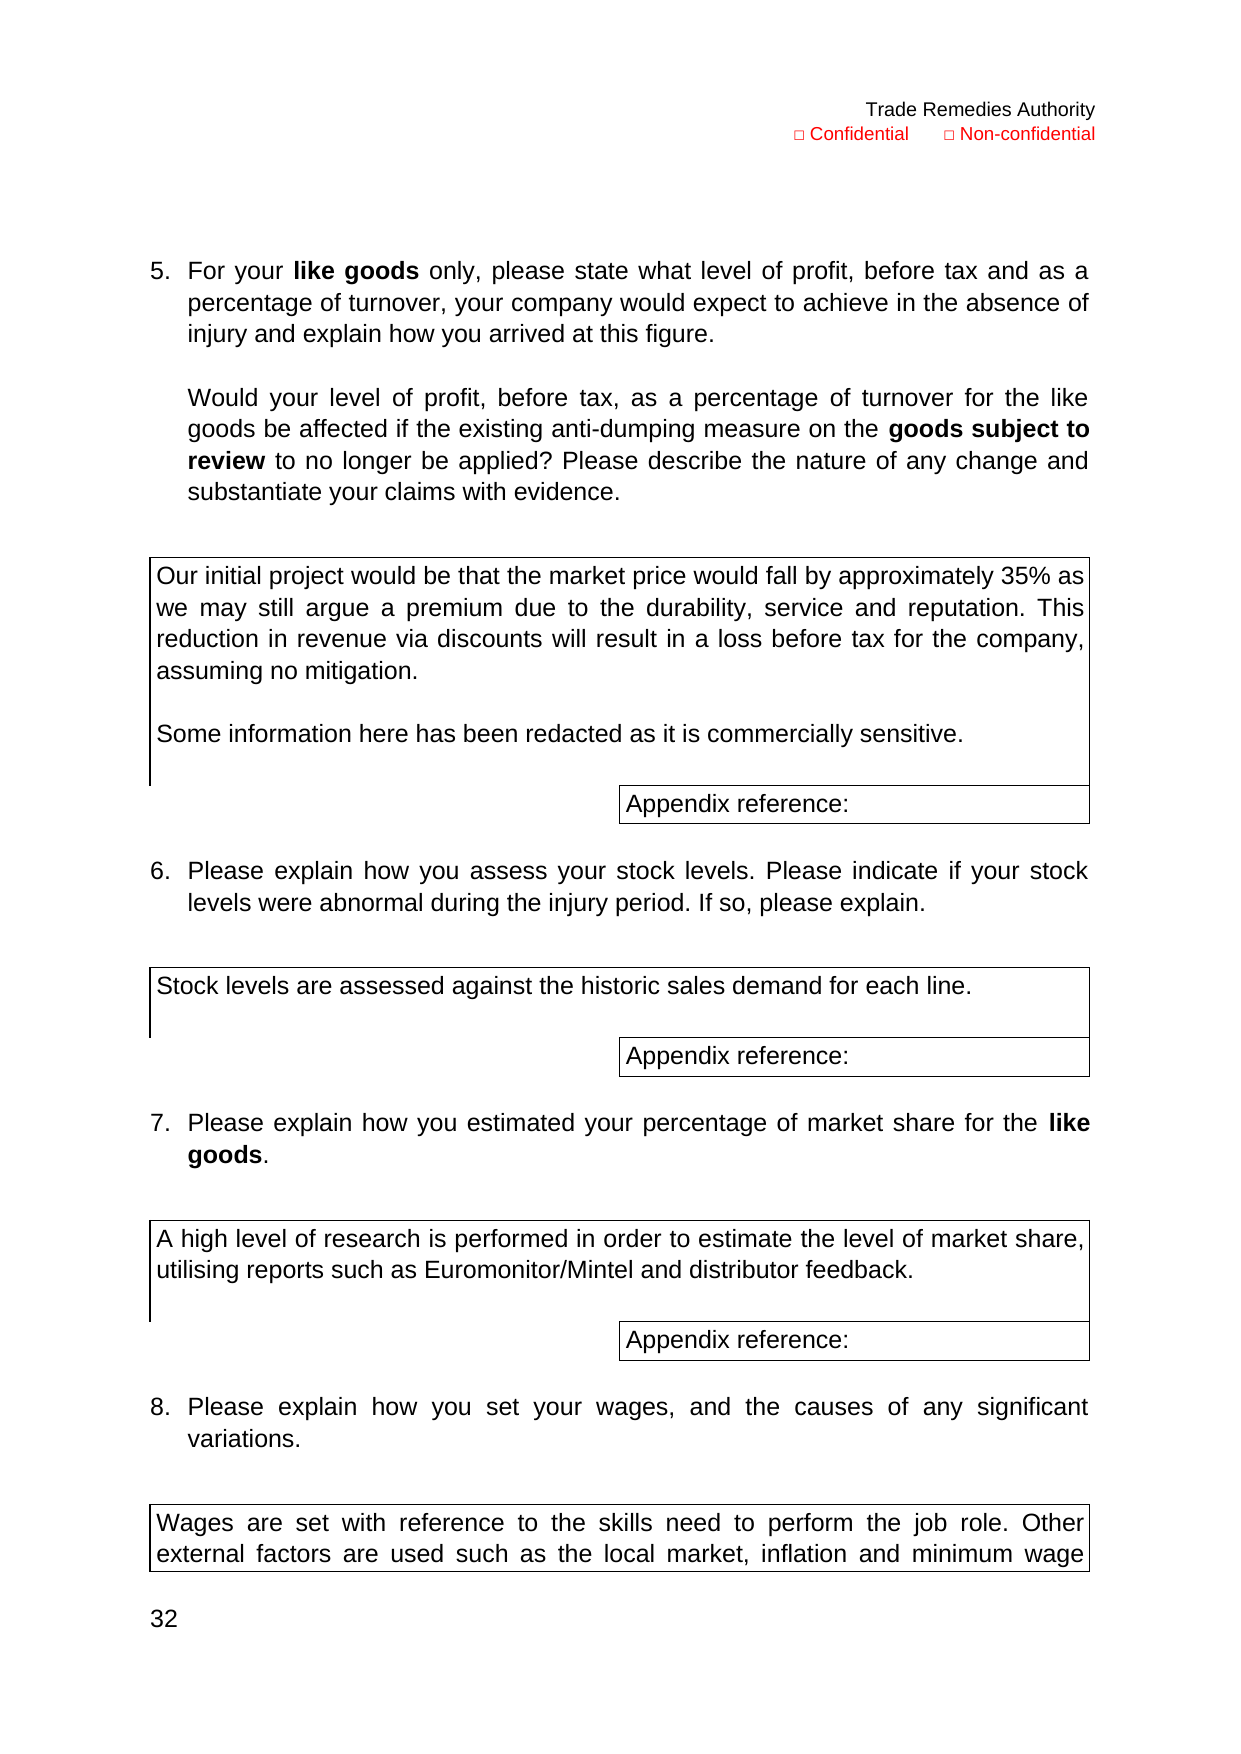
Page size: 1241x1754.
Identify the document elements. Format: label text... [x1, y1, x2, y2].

table_header Stock levels are assessed against the historic sales demand for each line. [151, 968, 1089, 1037]
list For your like goods only, please state what level of profit, before tax and as a percentage of turnover, your company would expect to achieve in the absence of injury and explain how you arrived at this figure. [150, 256, 1090, 348]
table_header A high level of research is performed in order to estimate the level of market share, utilising reports such as Euromonitor/Mintel and distributor feedback. [151, 1221, 1089, 1321]
list Please explain how you assess your stock levels. Please indicate if your stock levels were abnormal during the injury period. If so, please explain. [150, 856, 1090, 916]
table_cell Appendix reference: [620, 786, 1089, 823]
list Please explain how you set your wages, and the causes of any significant variations. [150, 1392, 1090, 1453]
table_cell [150, 1322, 619, 1360]
table_cell [150, 786, 619, 823]
list Please explain how you estimated your percentage of market share for the like goods. [150, 1108, 1090, 1169]
table_cell Appendix reference: [620, 1038, 1089, 1076]
table_header Wages are set with reference to the skills need to perform the job role. Other external factors are used such as the local market, inflation and minimum wage [151, 1505, 1089, 1571]
list Would your level of profit, before tax, as a percentage of turnover for the like goods be affected if the existing anti-dumping measure on the goods subject to review to no longer be applied? Please describe the nature of any change and substantiate your claims with evidence. [187, 383, 1090, 506]
table_cell [150, 1038, 619, 1076]
table_header Our initial project would be that the market price would fall by approximately 35% as we may still argue a premium due to the durability, service and reputation. This reduction in revenue via discounts will result in a loss before tax for the company, assuming no mitigation. Some information here has been redacted as it is commercially sensitive. [151, 558, 1089, 785]
table_cell Appendix reference: [620, 1322, 1089, 1360]
